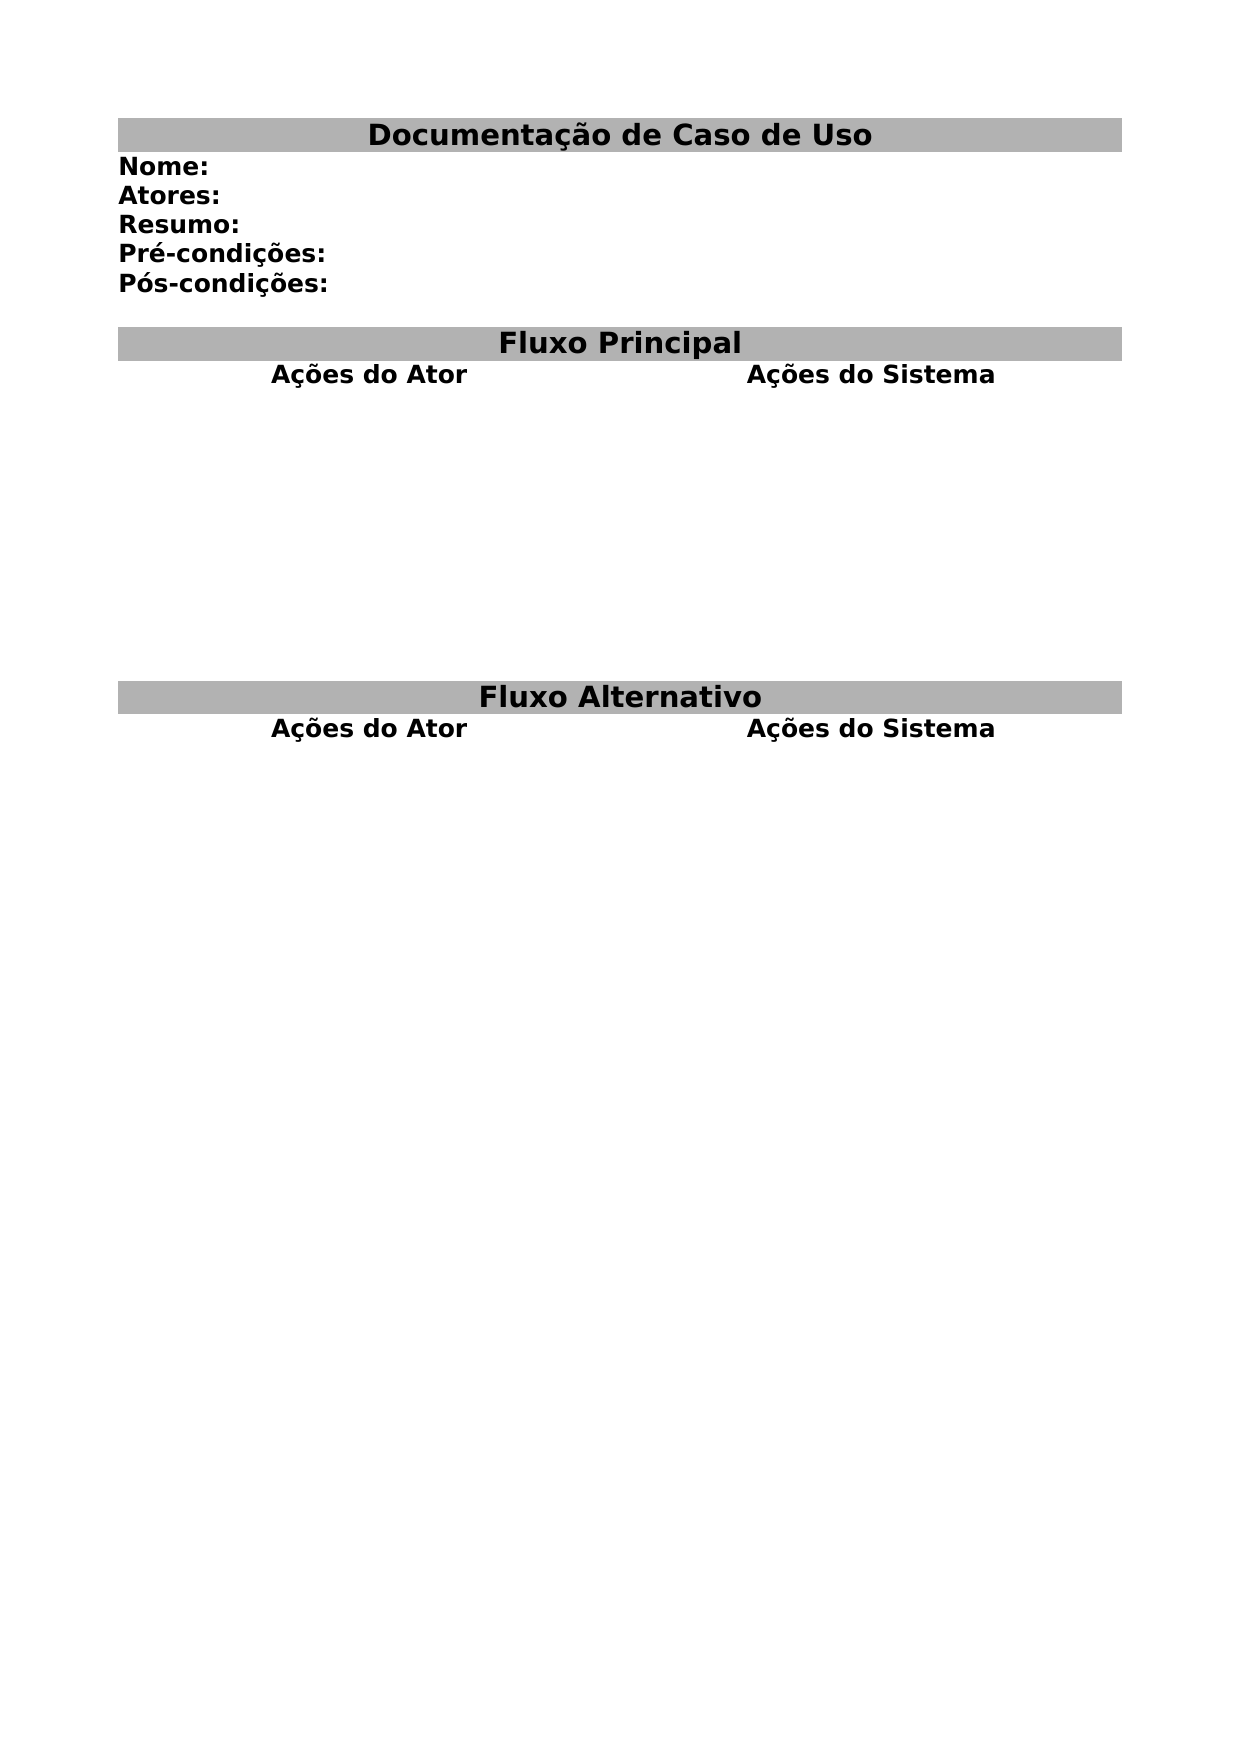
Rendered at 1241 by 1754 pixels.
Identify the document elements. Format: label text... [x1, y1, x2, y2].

table_cell Ações do Ator [118, 715, 620, 744]
table_cell [620, 948, 1122, 977]
table_cell [620, 860, 1122, 889]
table_header Fluxo Alternativo [118, 681, 1122, 714]
table_cell [118, 390, 620, 419]
table_cell Pré-condições: [118, 240, 351, 269]
table_cell Resumo: [118, 210, 351, 239]
table_cell [118, 477, 620, 506]
table_cell [620, 565, 1122, 594]
table_cell [620, 919, 1122, 948]
table_cell [351, 181, 1122, 210]
table_header Fluxo Principal [118, 327, 1122, 361]
table_cell [620, 536, 1122, 565]
table_cell [620, 890, 1122, 919]
table_cell [351, 269, 1122, 298]
table_cell [351, 210, 1122, 239]
table_cell [118, 948, 620, 977]
table_cell Ações do Sistema [620, 715, 1122, 744]
table_cell [118, 536, 620, 565]
table_cell [620, 802, 1122, 831]
table_cell [118, 565, 620, 594]
table_cell [118, 506, 620, 536]
table_cell Atores: [118, 181, 351, 210]
table_cell [620, 419, 1122, 448]
table_cell [118, 448, 620, 477]
table_cell [620, 506, 1122, 536]
table_cell [118, 890, 620, 919]
table_header Documentação de Caso de Uso [118, 118, 1122, 152]
table_cell [118, 802, 620, 831]
table_cell [118, 744, 620, 773]
table_cell [118, 773, 620, 802]
table_cell [620, 594, 1122, 623]
table_cell [620, 744, 1122, 773]
table_cell [118, 831, 620, 860]
table_cell Ações do Ator [118, 361, 620, 390]
table_cell [118, 419, 620, 448]
table_cell [351, 240, 1122, 269]
table_cell Ações do Sistema [620, 361, 1122, 390]
table_cell Nome: [118, 152, 351, 181]
table_cell [118, 919, 620, 948]
table_cell [620, 477, 1122, 506]
table_cell [620, 773, 1122, 802]
table_cell [118, 594, 620, 623]
table_cell [620, 831, 1122, 860]
table_cell [351, 152, 1122, 181]
table_cell [118, 860, 620, 889]
table_cell [620, 448, 1122, 477]
table_cell Pós-condições: [118, 269, 351, 298]
table_cell [620, 390, 1122, 419]
